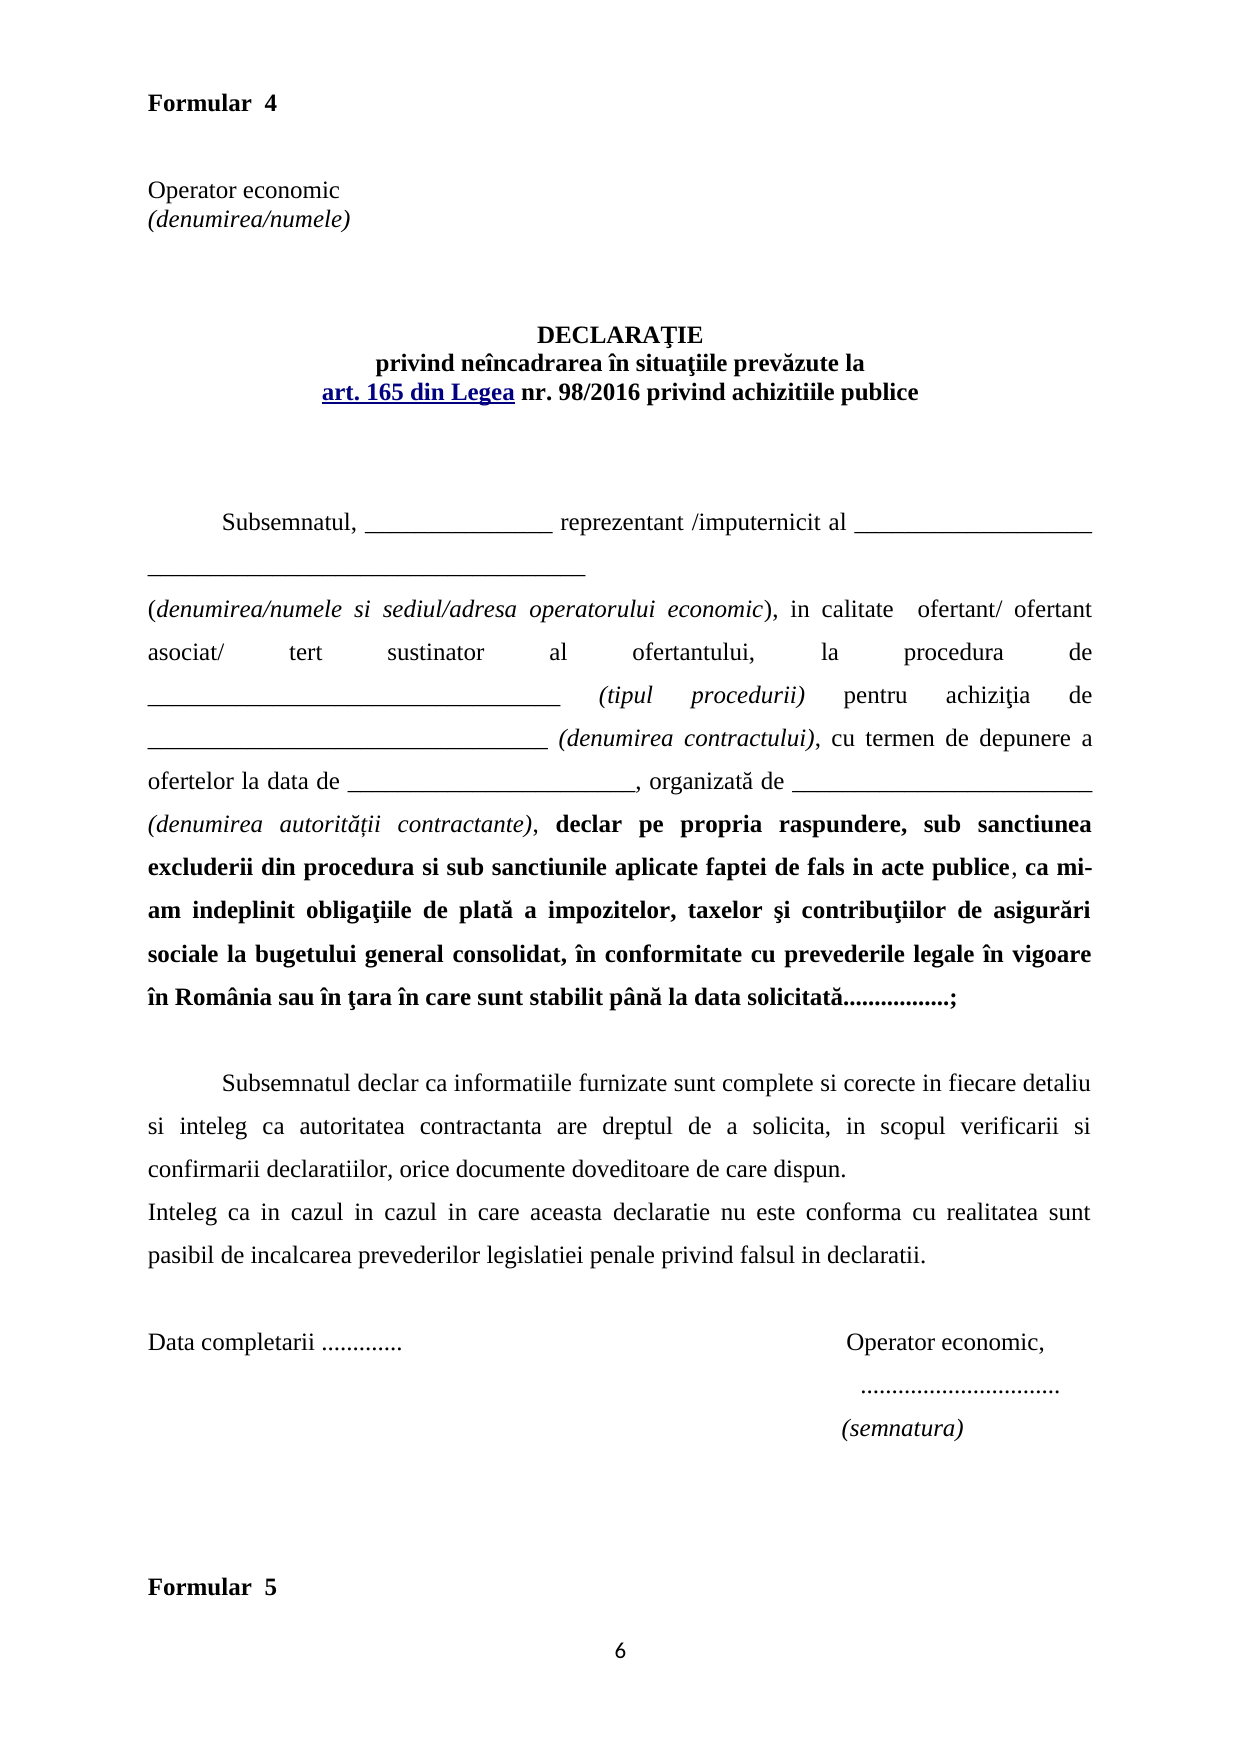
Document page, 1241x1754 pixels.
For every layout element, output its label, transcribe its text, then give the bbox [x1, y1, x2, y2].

text privind neîncadrarea în situaţiile prevăzute la [148, 348, 1092, 377]
text ................................ [148, 1370, 1092, 1399]
text Data completarii ............. Operator economic, [148, 1327, 1092, 1356]
text (denumirea/numele si sediul/adresa operatorului economic), in calitate ofertant/ ofertant asociat/ tert sustinator al ofertantului, la procedura de _________________________________ (tipul procedurii) pentru achiziţia de ________________________________ (denumirea contractului), cu termen de depunere a ofertelor la data de _______________________, organizată de ________________________ (denumirea autorității contractante), declar pe propria raspundere, sub sanctiunea excluderii din procedura si sub sanctiunile aplicate faptei de fals in acte publice, ca mi-am indeplinit obligaţiile de plată a impozitelor, taxelor şi contribuţiilor de asigurări sociale la bugetului general consolidat, în conformitate cu prevederile legale în vigoare în România sau în ţara în care sunt stabilit până la data solicitată.................; [148, 594, 1092, 1011]
text (semnatura) [148, 1413, 1092, 1442]
text Formular 5 [148, 1572, 1092, 1601]
text Subsemnatul, _______________ reprezentant /imputernicit al ___________________ ___________________________________ [148, 507, 1092, 579]
text (denumirea/numele) [148, 204, 1092, 233]
text Inteleg ca in cazul in cazul in care aceasta declaratie nu este conforma cu realitatea sunt pasibil de incalcarea prevederilor legislatiei penale privind falsul in declaratii. [148, 1197, 1092, 1269]
text art. 165 din Legea nr. 98/2016 privind achizitiile publice [148, 377, 1092, 406]
text Subsemnatul declar ca informatiile furnizate sunt complete si corecte in fiecare detaliu si inteleg ca autoritatea contractanta are dreptul de a solicita, in scopul verificarii si confirmarii declaratiilor, orice documente doveditoare de care dispun. [148, 1068, 1092, 1183]
text Operator economic [148, 175, 1092, 204]
text Formular 4 [148, 88, 1092, 117]
text DECLARAŢIE [148, 320, 1092, 348]
